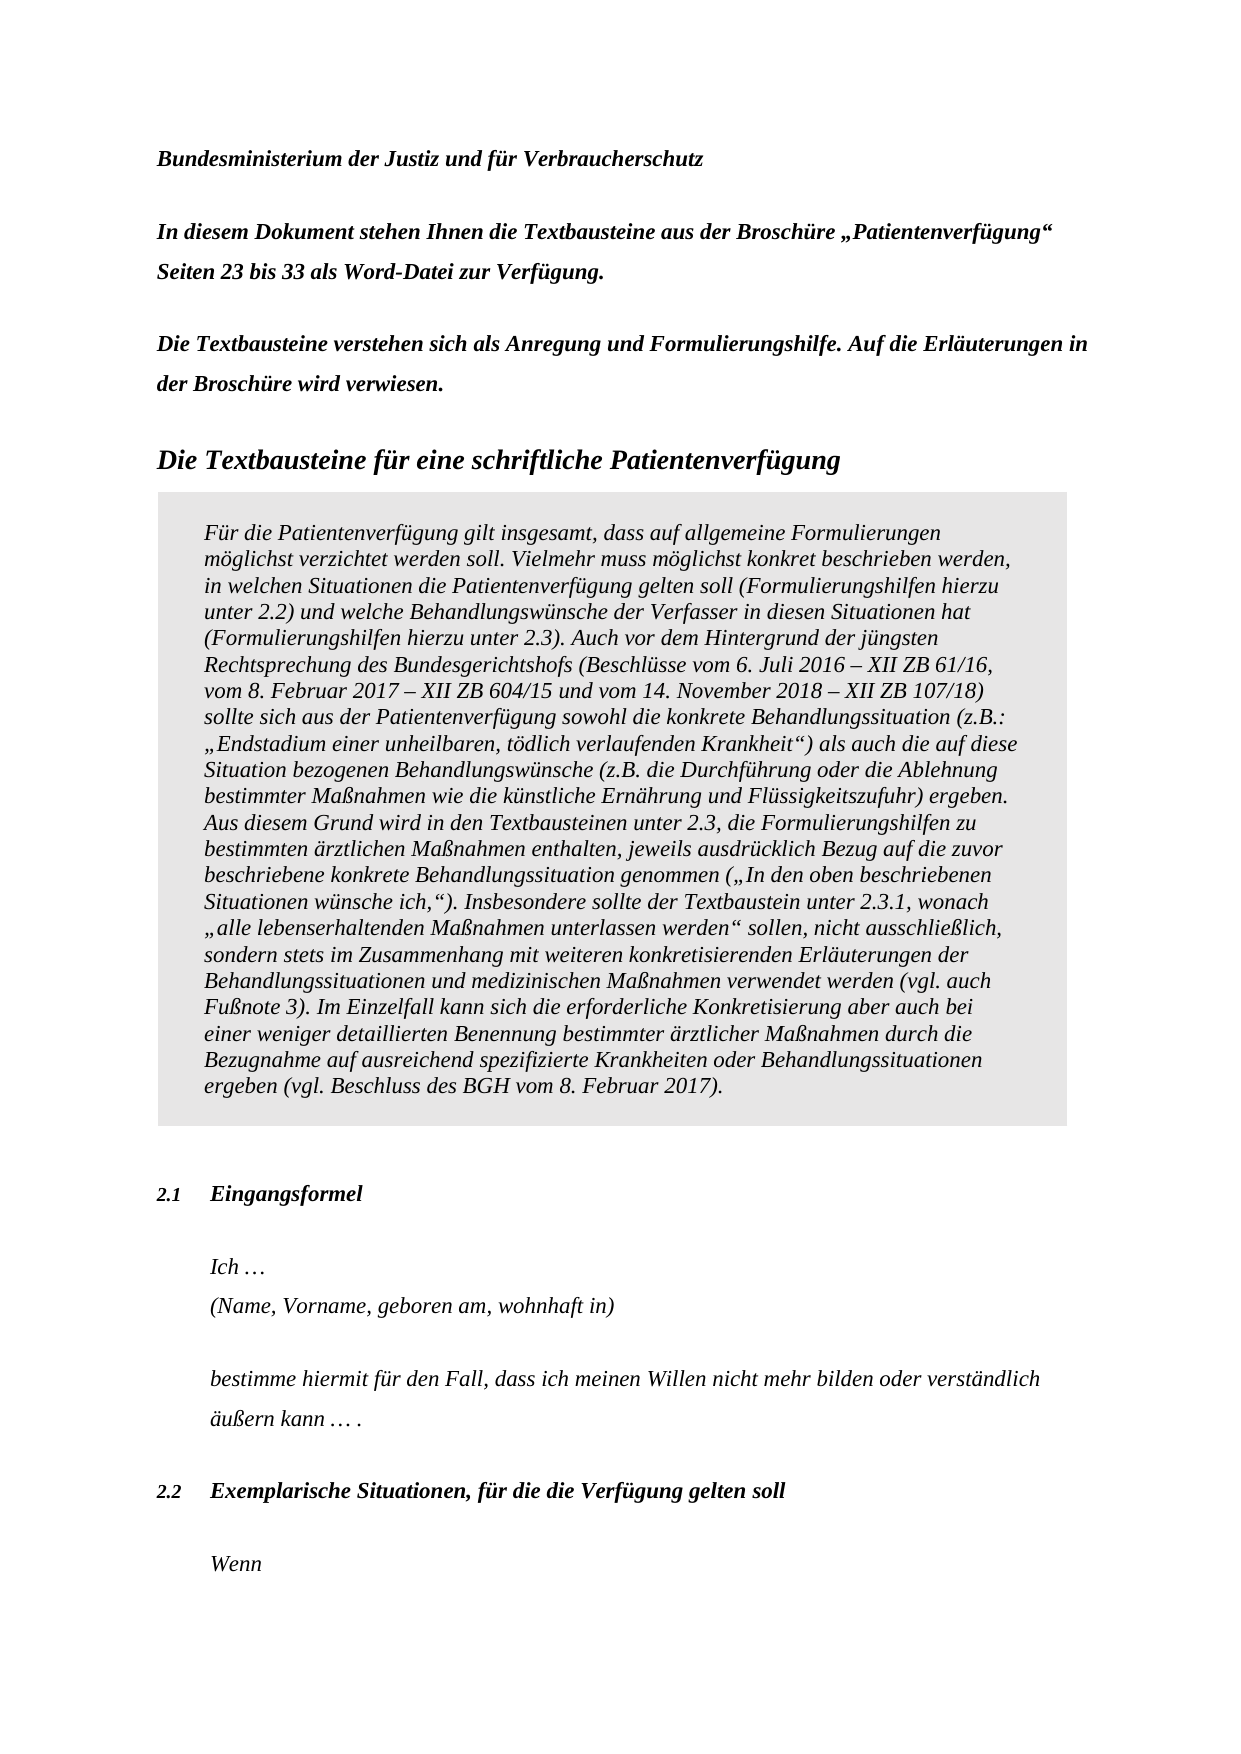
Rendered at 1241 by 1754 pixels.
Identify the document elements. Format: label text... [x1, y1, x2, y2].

text Die Textbausteine für eine schriftliche Patientenverfügung [157, 443, 1110, 475]
text Für die Patientenverfügung gilt insgesamt, dass auf allgemeine Formulierungen möglichst verzichtet werden soll. Vielmehr muss möglichst konkret beschrieben werden, in welchen Situationen die Patientenverfügung gelten soll (Formulierungshilfen hierzu unter 2.2) und welche Behandlungswünsche der Verfasser in diesen Situationen hat (Formulierungshilfen hierzu unter 2.3). Auch vor dem Hintergrund der jüngsten Rechtsprechung des Bundesgerichtshofs (Beschlüsse vom 6. Juli 2016 – XII ZB 61/16, vom 8. Februar 2017 – XII ZB 604/15 und vom 14. November 2018 – XII ZB 107/18) sollte sich aus der Patientenverfügung sowohl die konkrete Behandlungssituation (z.B.: „Endstadium einer unheilbaren, tödlich verlaufenden Krankheit“) als auch die auf diese Situation bezogenen Behandlungswünsche (z.B. die Durchführung oder die Ablehnung bestimmter Maßnahmen wie die künstliche Ernährung und Flüssigkeitszufuhr) ergeben. Aus diesem Grund wird in den Textbausteinen unter 2.3, die Formulierungshilfen zu bestimmten ärztlichen Maßnahmen enthalten, jeweils ausdrücklich Bezug auf die zuvor beschriebene konkrete Behandlungssituation genommen („In den oben beschriebenen Situationen wünsche ich,“). Insbesondere sollte der Textbaustein unter 2.3.1, wonach „alle lebenserhaltenden Maßnahmen unterlassen werden“ sollen, nicht ausschließlich, sondern stets im Zusammenhang mit weiteren konkretisierenden Erläuterungen der Behandlungssituationen und medizinischen Maßnahmen verwendet werden (vgl. auch Fußnote 3). Im Einzelfall kann sich die erforderliche Konkretisierung aber auch bei einer weniger detaillierten Benennung bestimmter ärztlicher Maßnahmen durch die Bezugnahme auf ausreichend spezifizierte Krankheiten oder Behandlungssituationen ergeben (vgl. Beschluss des BGH vom 8. Februar 2017). [164, 498, 1061, 1119]
text Die Textbausteine verstehen sich als Anregung und Formulierungshilfe. Auf die Erläuterungen in der Broschüre wird verwiesen. [157, 331, 1110, 396]
text Wenn [210, 1550, 1110, 1577]
subtitle Bundesministerium der Justiz und für Verbraucherschutz [157, 145, 1110, 172]
subtitle Exemplarische Situationen, für die die Verfügung gelten soll [157, 1477, 1110, 1504]
text Ich … (Name, Vorname, geboren am, wohnhaft in) [210, 1253, 1110, 1319]
text bestimme hiermit für den Fall, dass ich meinen Willen nicht mehr bilden oder verständlich äußern kann … . [210, 1365, 1110, 1431]
subtitle Eingangsformel [157, 1180, 1110, 1206]
text In diesem Dokument stehen Ihnen die Textbausteine aus der Broschüre „Patientenverfügung“ Seiten 23 bis 33 als Word-Datei zur Verfügung. [157, 218, 1110, 284]
